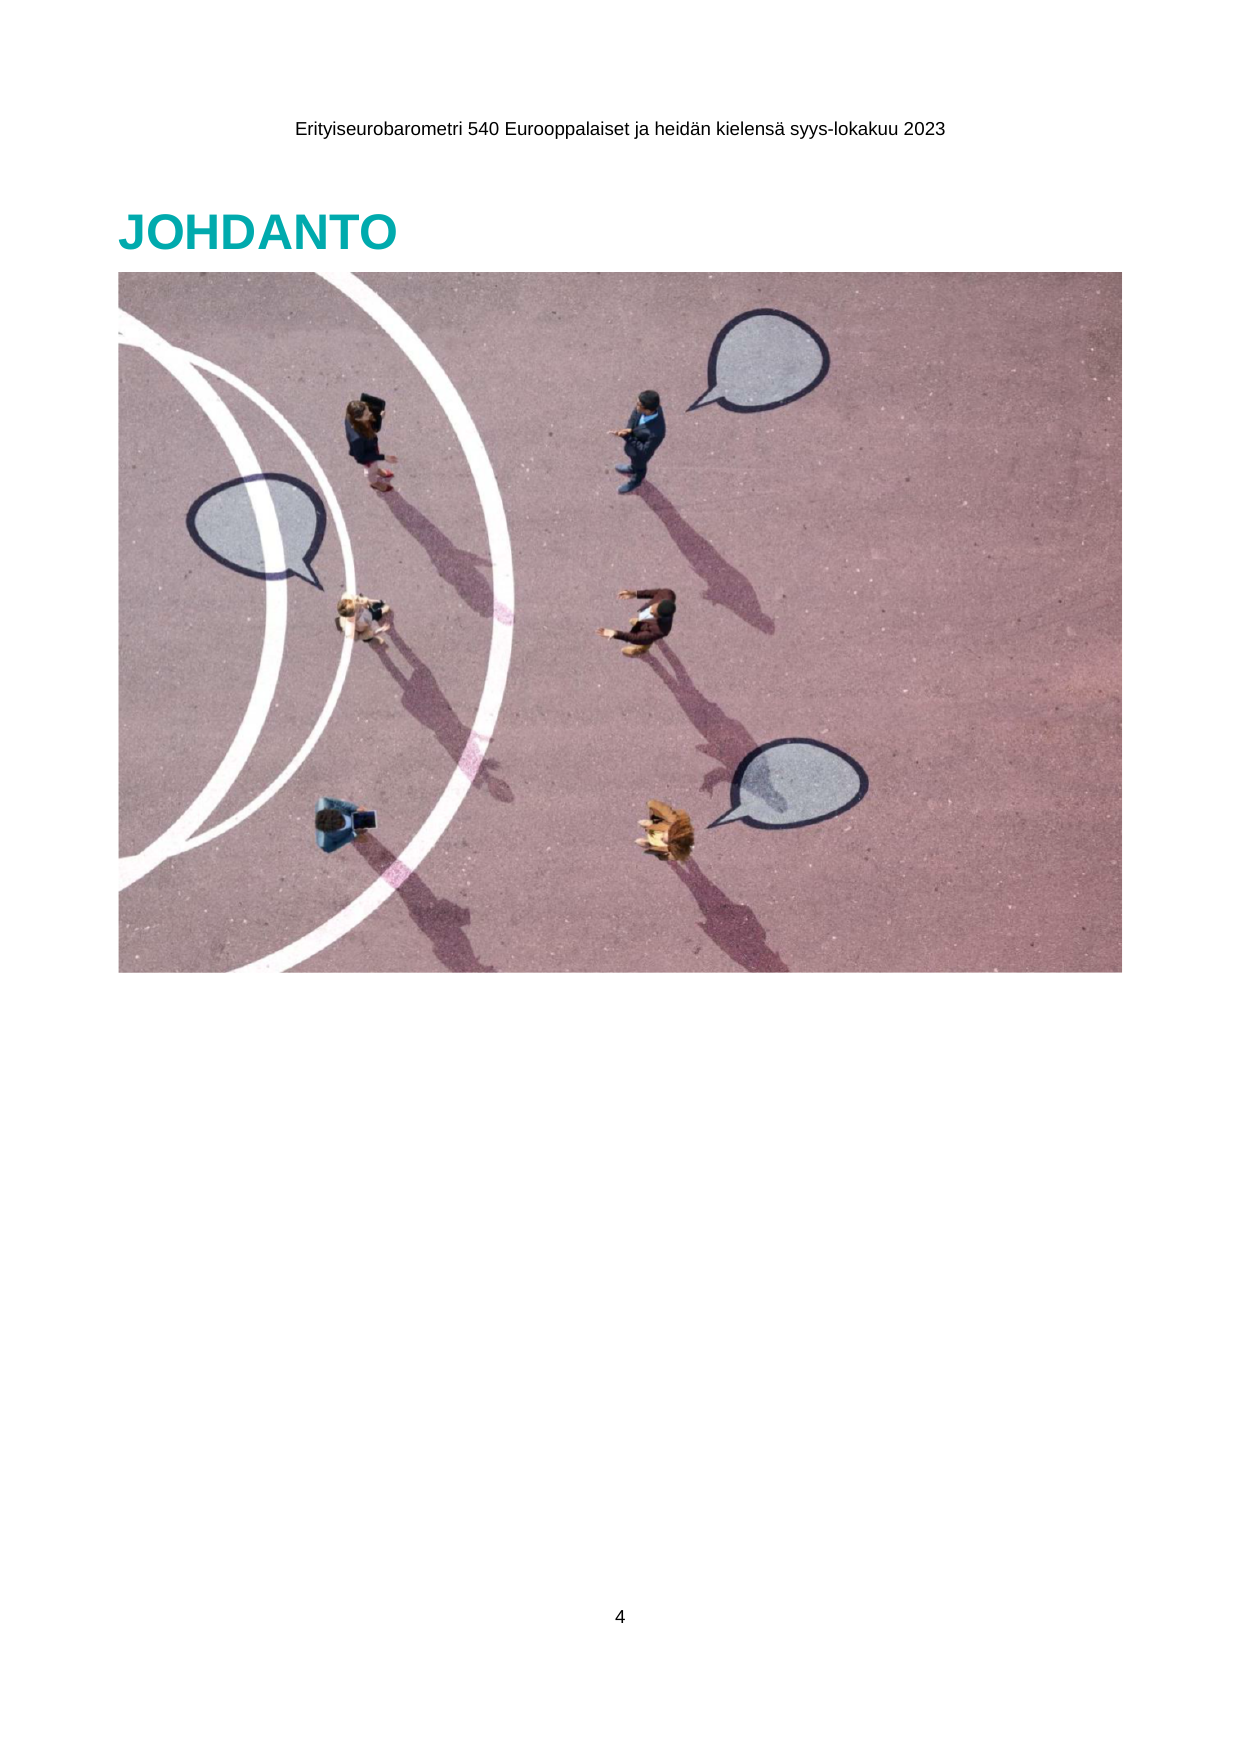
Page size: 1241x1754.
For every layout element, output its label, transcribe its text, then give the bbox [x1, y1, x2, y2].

picture [118, 272, 1123, 973]
subtitle JOHDANTO [118, 202, 1122, 259]
